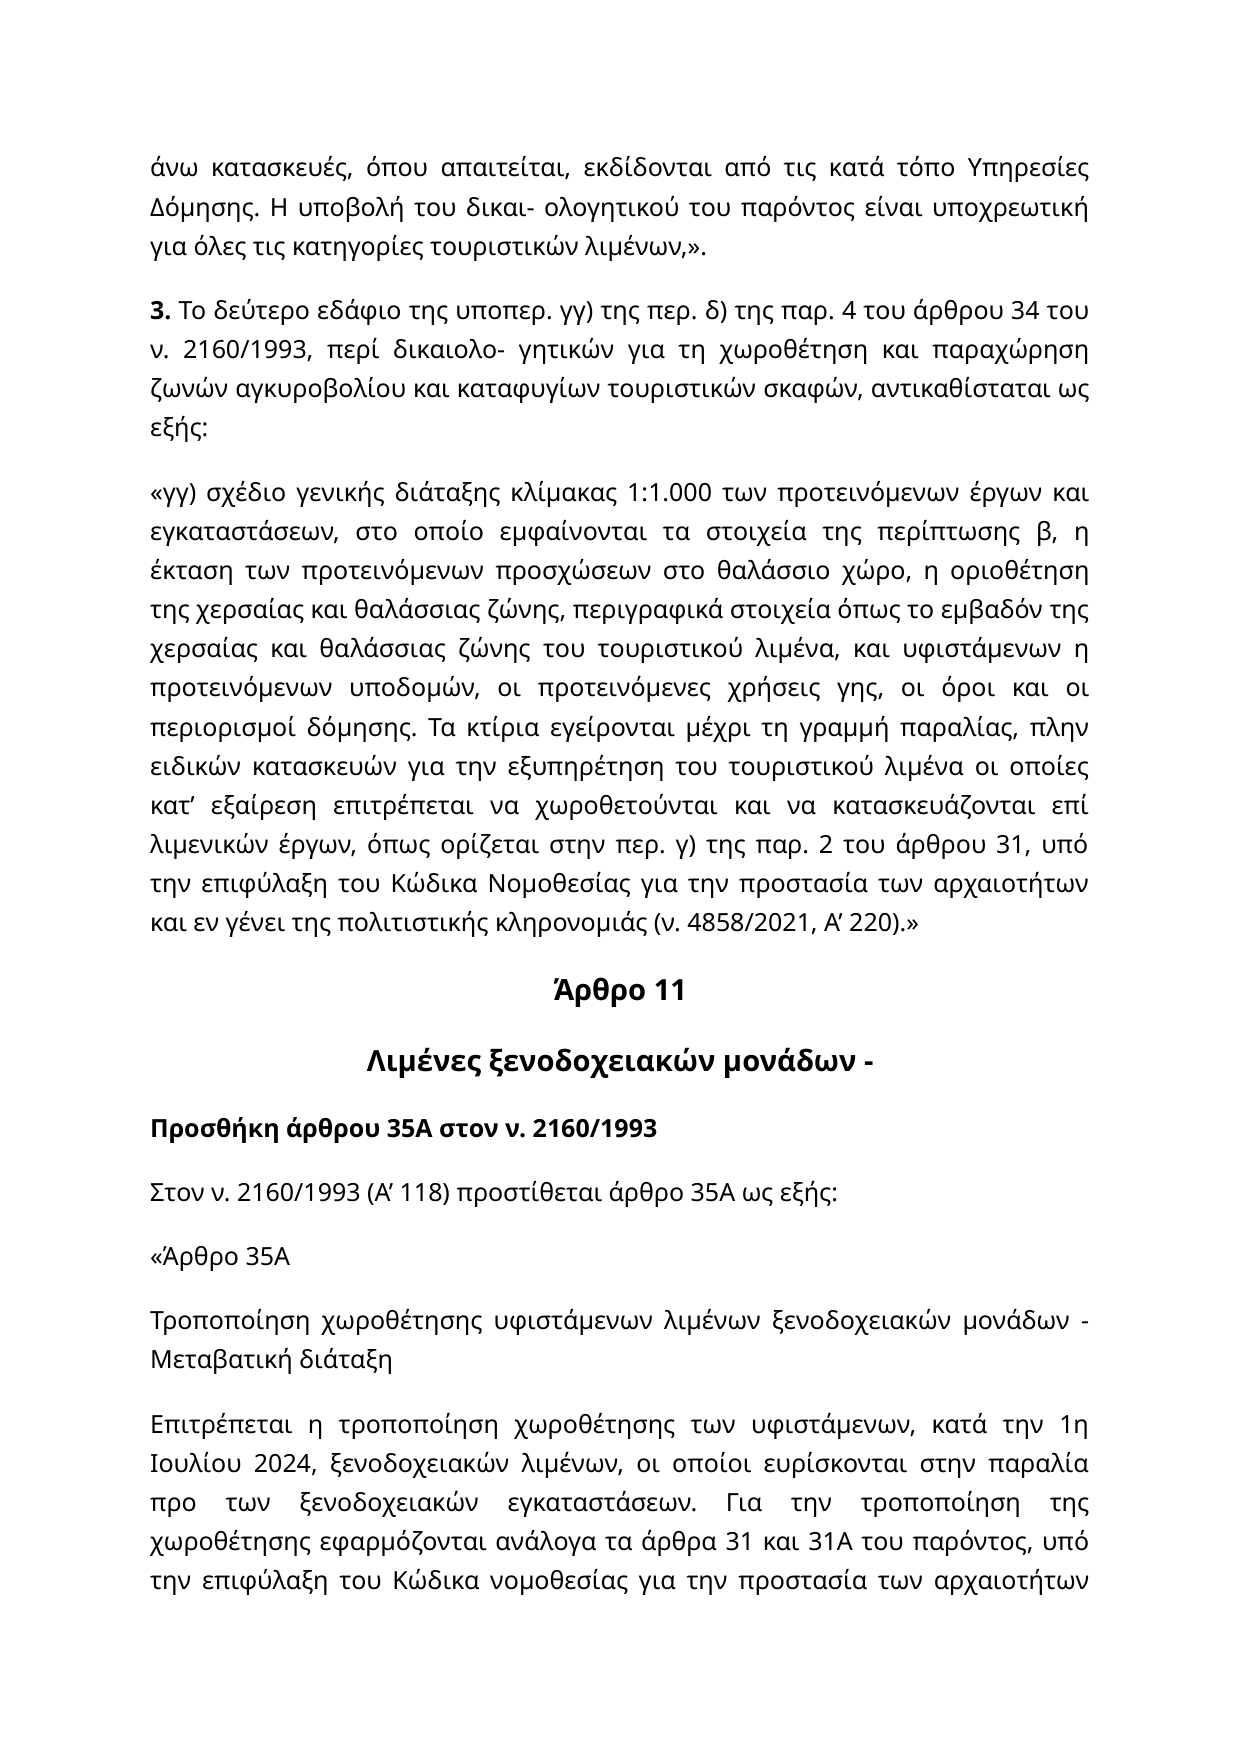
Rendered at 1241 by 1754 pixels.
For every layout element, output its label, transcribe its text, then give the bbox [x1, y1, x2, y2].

text Τροποποίηση χωροθέτησης υφιστάμενων λιμένων ξενοδοχειακών μονάδων - Μεταβατική διάταξη [150, 1303, 1090, 1376]
text 3. Το δεύτερο εδάφιο της υποπερ. γγ) της περ. δ) της παρ. 4 του άρθρου 34 του ν. 2160/1993, περί δικαιολο- γητικών για τη χωροθέτηση και παραχώρηση ζωνών αγκυροβολίου και καταφυγίων τουριστικών σκαφών, αντικαθίσταται ως εξής: [150, 292, 1090, 444]
text άνω κατασκευές, όπου απαιτείται, εκδίδονται από τις κατά τόπο Υπηρεσίες Δόμησης. Η υποβολή του δικαι- ολογητικού του παρόντος είναι υποχρεωτική για όλες τις κατηγορίες τουριστικών λιμένων,». [150, 150, 1090, 262]
subtitle Άρθρο 11 [150, 969, 1090, 1009]
text Προσθήκη άρθρου 35Α στον ν. 2160/1993 [150, 1110, 1090, 1144]
subtitle Λιμένες ξενοδοχειακών μονάδων - [150, 1040, 1090, 1079]
text Επιτρέπεται η τροποποίηση χωροθέτησης των υφιστάμενων, κατά την 1η Ιουλίου 2024, ξενοδοχειακών λιμένων, οι οποίοι ευρίσκονται στην παραλία προ των ξενοδοχειακών εγκαταστάσεων. Για την τροποποίηση της χωροθέτησης εφαρμόζονται ανάλογα τα άρθρα 31 και 31Α του παρόντος, υπό την επιφύλαξη του Κώδικα νομοθεσίας για την προστασία των αρχαιοτήτων [150, 1406, 1090, 1597]
text Στον ν. 2160/1993 (Α’ 118) προστίθεται άρθρο 35Α ως εξής: [150, 1174, 1090, 1209]
text «Άρθρο 35Α [150, 1239, 1090, 1273]
text «γγ) σχέδιο γενικής διάταξης κλίμακας 1:1.000 των προτεινόμενων έργων και εγκαταστάσεων, στο οποίο εμφαίνονται τα στοιχεία της περίπτωσης β, η έκταση των προτεινόμενων προσχώσεων στο θαλάσσιο χώρο, η οριοθέτηση της χερσαίας και θαλάσσιας ζώνης, περιγραφικά στοιχεία όπως το εμβαδόν της χερσαίας και θαλάσσιας ζώνης του τουριστικού λιμένα, και υφιστάμενων η προτεινόμενων υποδομών, οι προτεινόμενες χρήσεις γης, οι όροι και οι περιορισμοί δόμησης. Τα κτίρια εγείρονται μέχρι τη γραμμή παραλίας, πλην ειδικών κατασκευών για την εξυπηρέτηση του τουριστικού λιμένα οι οποίες κατ’ εξαίρεση επιτρέπεται να χωροθετούνται και να κατασκευάζονται επί λιμενικών έργων, όπως ορίζεται στην περ. γ) της παρ. 2 του άρθρου 31, υπό την επιφύλαξη του Κώδικα Νομοθεσίας για την προστασία των αρχαιοτήτων και εν γένει της πολιτιστικής κληρονομιάς (ν. 4858/2021, Α’ 220).» [150, 474, 1090, 939]
